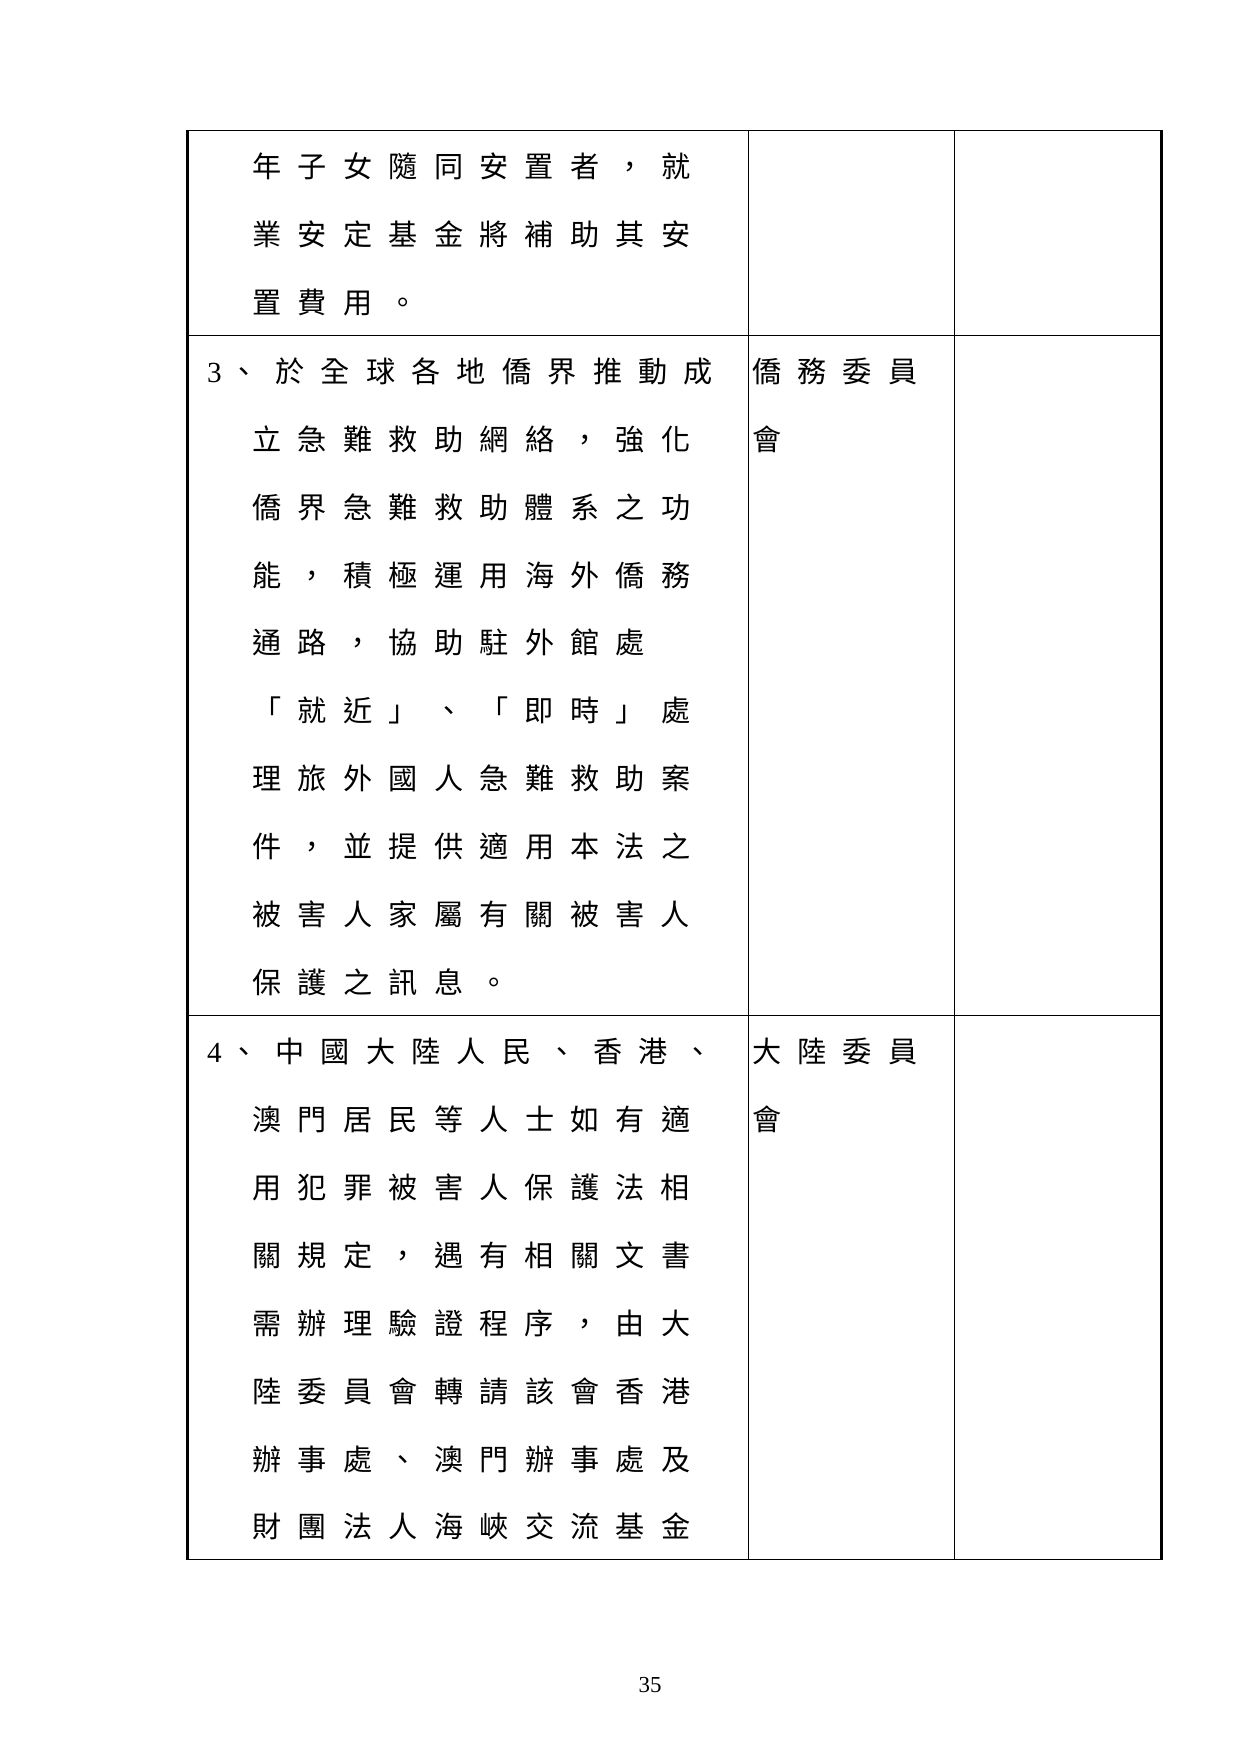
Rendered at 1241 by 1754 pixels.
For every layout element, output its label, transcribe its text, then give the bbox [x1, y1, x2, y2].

table_cell 大陸委員會 [749, 1016, 954, 1559]
table_cell 僑務委員會 [749, 336, 954, 1015]
table_cell [955, 336, 1160, 1015]
table_cell [749, 131, 954, 334]
table_cell 年子女隨同安置者，就業安定基金將補助其安置費用。 [189, 131, 748, 334]
table_cell 4、中國大陸人民、香港、澳門居民等人士如有適用犯罪被害人保護法相關規定，遇有相關文書需辦理驗證程序，由大陸委員會轉請該會香港辦事處、澳門辦事處及財團法人海峽交流基金 [189, 1016, 748, 1559]
table_cell 3、於全球各地僑界推動成立急難救助網絡，強化僑界急難救助體系之功能，積極運用海外僑務通路，協助駐外館處「就近」、「即時」處理旅外國人急難救助案件，並提供適用本法之被害人家屬有關被害人保護之訊息。 [189, 336, 748, 1015]
table_cell [955, 131, 1160, 334]
table_cell [955, 1016, 1160, 1559]
